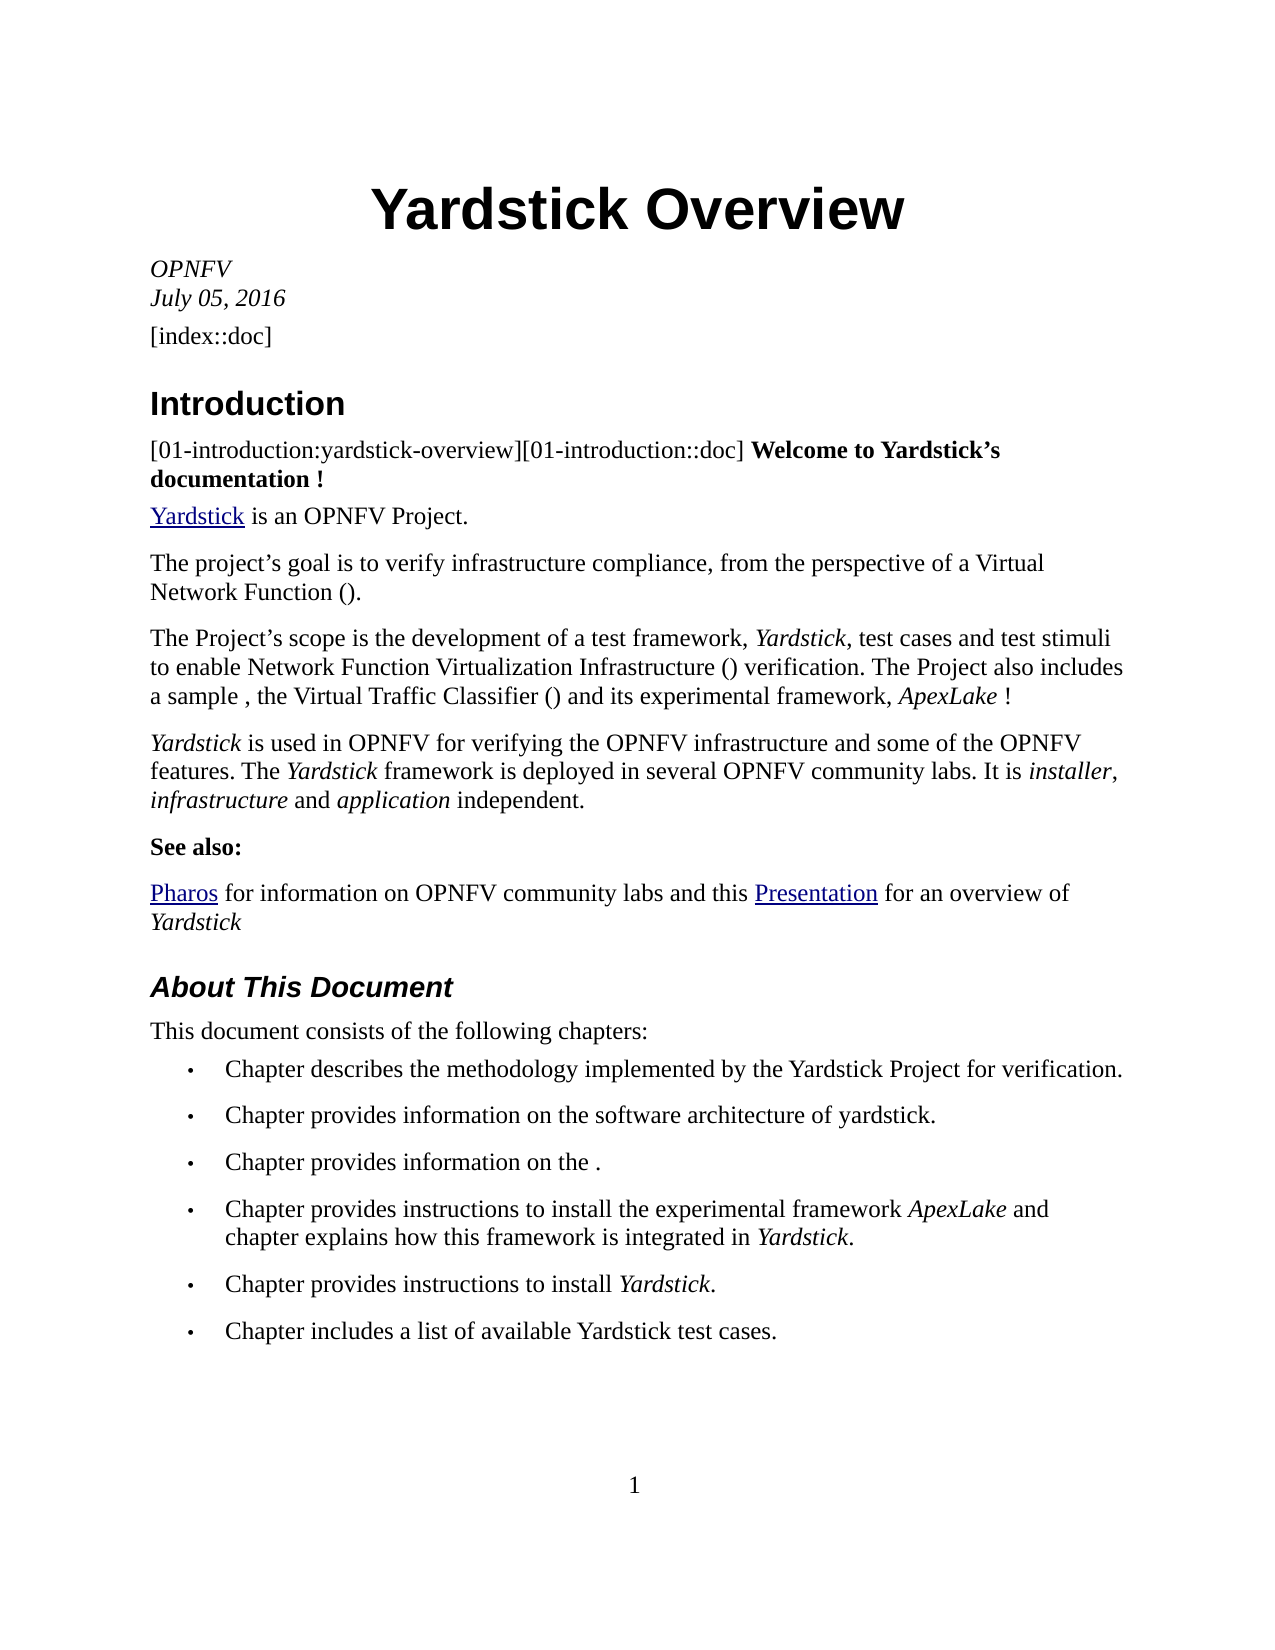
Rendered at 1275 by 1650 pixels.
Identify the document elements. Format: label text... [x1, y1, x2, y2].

text Yardstick is an OPNFV Project. [150, 501, 1125, 530]
list Chapter provides information on the . [187, 1147, 1125, 1176]
text [index::doc] [150, 321, 1125, 350]
list Chapter provides instructions to install Yardstick. [187, 1269, 1125, 1298]
text The Project’s scope is the development of a test framework, Yardstick, test cases and test stimuli to enable Network Function Virtualization Infrastructure () verification. The Project also includes a sample , the Virtual Traffic Classifier () and its experimental framework, ApexLake ! [150, 623, 1125, 710]
list Chapter includes a list of available Yardstick test cases. [187, 1316, 1125, 1344]
text Yardstick is used in OPNFV for verifying the OPNFV infrastructure and some of the OPNFV features. The Yardstick framework is deployed in several OPNFV community labs. It is installer, infrastructure and application independent. [150, 728, 1125, 814]
text See also: [150, 832, 1125, 861]
title Yardstick Overview [150, 175, 1125, 242]
text [01-introduction:yardstick-overview][01-introduction::doc] Welcome to Yardstick’s documentation ! [150, 435, 1125, 492]
text OPNFV [150, 254, 1125, 283]
list Chapter describes the methodology implemented by the Yardstick Project for verification. [187, 1054, 1125, 1082]
subtitle Introduction [150, 384, 1125, 422]
text July 05, 2016 [150, 283, 1125, 312]
list Chapter provides instructions to install the experimental framework ApexLake and chapter explains how this framework is integrated in Yardstick. [187, 1194, 1125, 1251]
text This document consists of the following chapters: [150, 1016, 1125, 1045]
text Pharos for information on OPNFV community labs and this Presentation for an overview of Yardstick [150, 878, 1125, 936]
subtitle About This Document [150, 970, 1125, 1003]
text The project’s goal is to verify infrastructure compliance, from the perspective of a Virtual Network Function (). [150, 548, 1125, 606]
list Chapter provides information on the software architecture of yardstick. [187, 1100, 1125, 1129]
